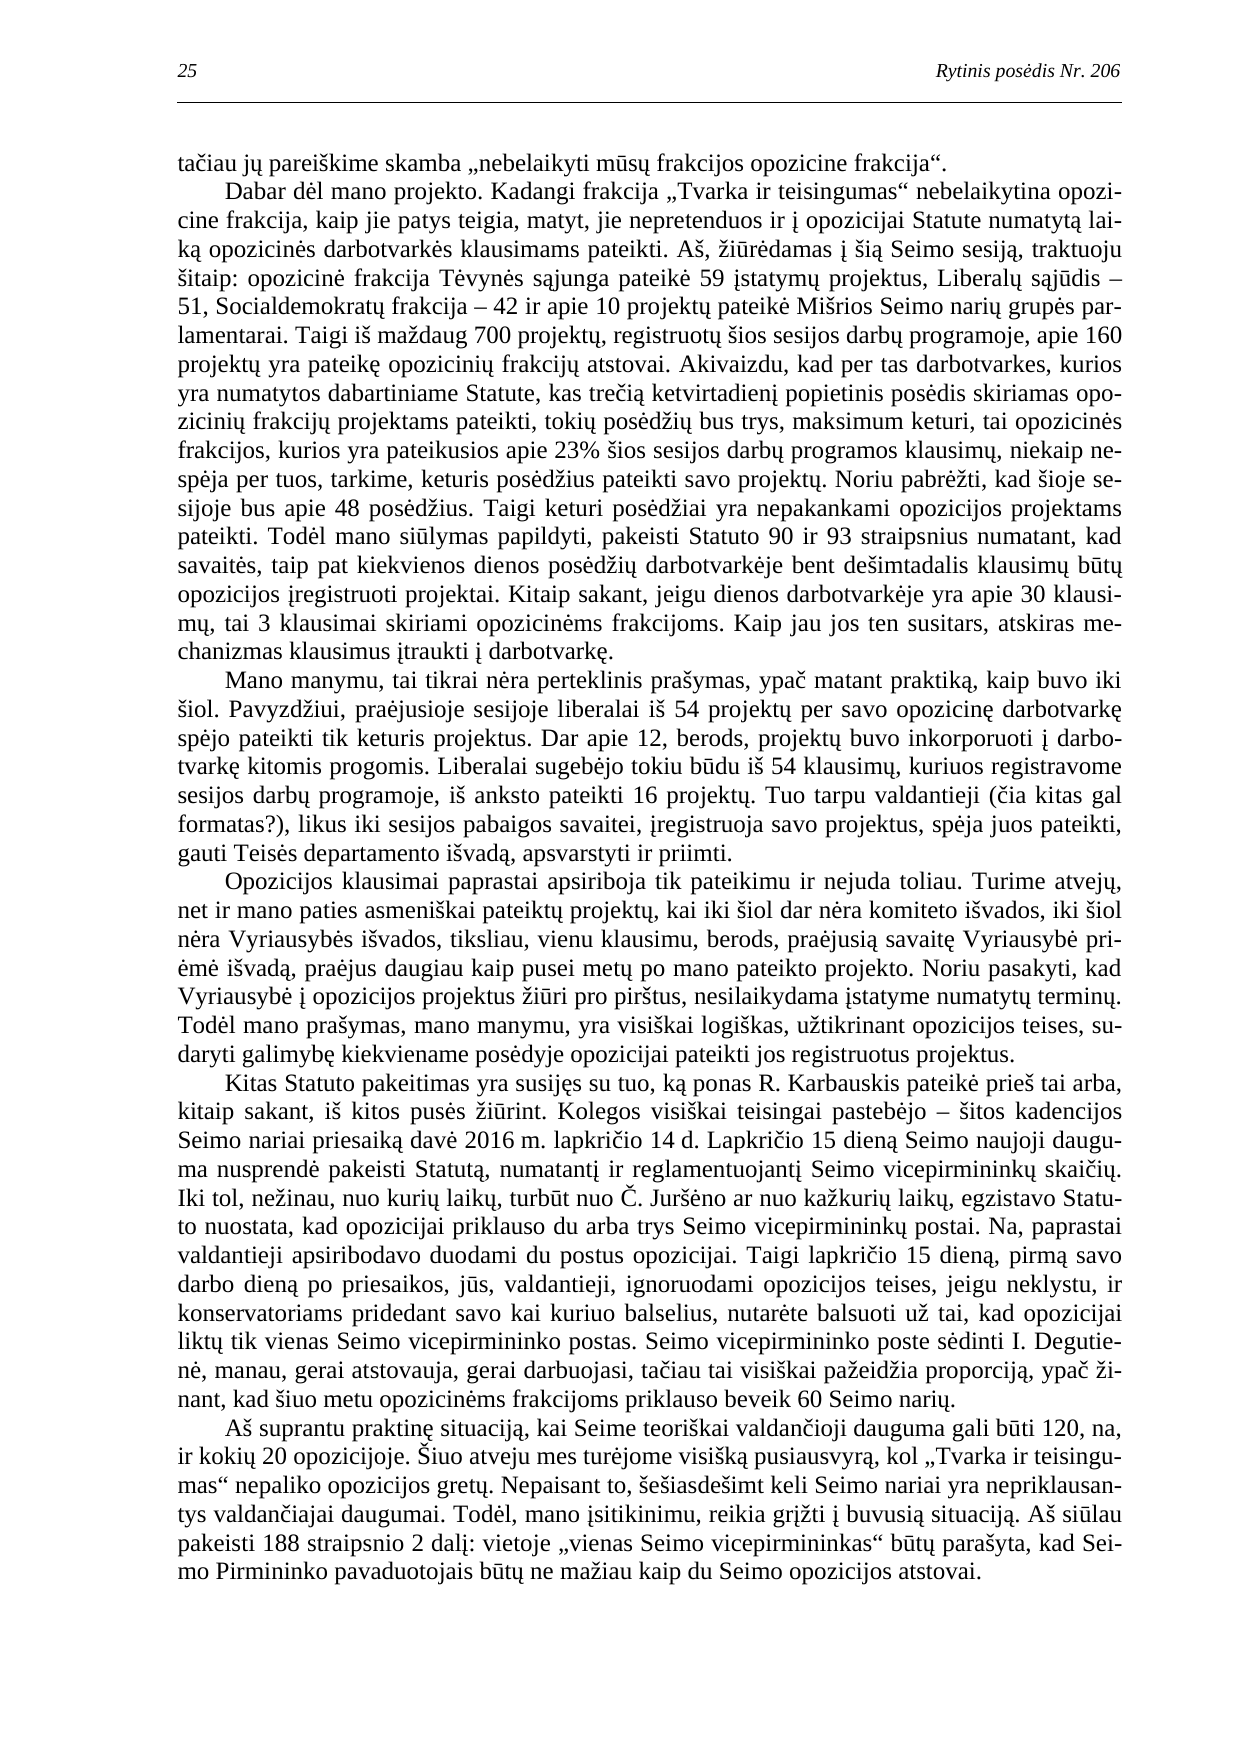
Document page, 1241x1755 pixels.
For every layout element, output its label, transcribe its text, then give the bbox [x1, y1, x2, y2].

text Ki­tas Sta­tu­to pa­kei­ti­mas yra su­si­jęs su tuo, ką po­nas R. Kar­baus­kis pa­tei­kė prieš tai ar­ba, ki­taip sa­kant, iš ki­tos pu­sės žiū­rint. Ko­le­gos vi­siš­kai tei­sin­gai pa­ste­bė­jo – ši­tos ka­den­ci­jos Sei­mo na­riai prie­sai­ką da­vė 2016 m. lap­kri­čio 14 d. Lap­kri­čio 15 die­ną Sei­mo nau­jo­ji dau­gu­ma nu­spren­dė pa­keis­ti Sta­tu­tą, nu­ma­tan­tį ir reg­la­men­tuo­jan­tį Sei­mo vi­ce­pir­mi­nin­kų skai­čių. Iki tol, ne­ži­nau, nuo ku­rių lai­kų, tur­būt nuo Č. Jur­šė­no ar nuo kaž­ku­rių lai­kų, eg­zis­ta­vo Sta­tu­to nuo­sta­ta, kad opo­zi­ci­jai pri­klau­so du ar­ba trys Sei­mo vi­ce­pir­mi­nin­kų pos­tai. Na, pa­pras­tai val­dan­tie­ji ap­si­ri­bo­da­vo duo­da­mi du pos­tus opo­zi­ci­jai. Tai­gi lap­kri­čio 15 die­ną, pir­mą sa­vo dar­bo die­ną po prie­sai­kos, jūs, val­dan­tie­ji, ig­no­ruo­da­mi opo­zi­ci­jos tei­ses, jei­gu ne­klys­tu, ir kon­ser­va­to­riams pri­de­dant sa­vo kai ku­riuo bal­se­lius, nu­ta­rė­te bal­suo­ti už tai, kad opo­zi­ci­jai lik­tų tik vie­nas Sei­mo vi­ce­pir­mi­nin­ko pos­tas. Sei­mo vi­ce­pir­mi­nin­ko pos­te sė­din­ti I. De­gu­tie­nė, ma­nau, ge­rai at­sto­vau­ja, ge­rai dar­buo­ja­si, ta­čiau tai vi­siš­kai pa­žei­džia pro­por­ci­ją, ypač ži­nant, kad šiuo me­tu opo­zi­ci­nėms frak­ci­joms pri­klau­so be­veik 60 Sei­mo na­rių. [177, 1068, 1122, 1413]
text Ma­no ma­ny­mu, tai tik­rai nė­ra per­tek­li­nis pra­šy­mas, ypač ma­tant prak­ti­ką, kaip bu­vo iki šiol. Pa­vyz­džiui, pra­ėju­sio­je se­si­jo­je li­be­ra­lai iš 54 pro­jek­tų per sa­vo opo­zi­ci­nę dar­bo­tvarkę spė­jo pa­teik­ti tik ke­tu­ris pro­jek­tus. Dar apie 12, be­rods, pro­jek­tų bu­vo in­kor­po­ruo­ti į dar­bo­tvarkę ki­to­mis pro­go­mis. Li­be­ra­lai su­ge­bė­jo to­kiu bū­du iš 54 klau­si­mų, ku­riuos re­gist­ra­vo­me se­si­jos dar­bų pro­gra­mo­je, iš anks­to pa­teik­ti 16 pro­jek­tų. Tuo tar­pu val­dan­tie­ji (čia ki­tas gal for­ma­tas?), li­kus iki se­si­jos pa­bai­gos sa­vai­tei, įre­gist­ruo­ja sa­vo pro­jek­tus, spė­ja juos pa­teik­ti, gau­ti Tei­sės de­par­ta­men­to iš­va­dą, ap­svars­ty­ti ir pri­im­ti. [177, 665, 1122, 866]
text Aš su­pran­tu prak­ti­nę si­tu­a­ci­ją, kai Sei­me te­oriš­kai val­dan­čio­ji dau­gu­ma ga­li bū­ti 120, na, ir ko­kių 20 opo­zi­ci­jo­je. Šiuo at­ve­ju mes tu­rė­jo­me vi­siš­ką pu­siau­svy­rą, kol „Tvar­ka ir tei­sin­gu­mas“ ne­pa­li­ko opo­zi­ci­jos gre­tų. Ne­pai­sant to, še­šias­de­šimt ke­li Sei­mo na­riai yra ne­pri­klau­san­tys val­dan­čia­jai dau­gu­mai. To­dėl, ma­no įsi­ti­ki­ni­mu, rei­kia grįž­ti į bu­vu­sią si­tu­a­ci­ją. Aš siū­lau pa­keis­ti 188 straips­nio 2 da­lį: vie­to­je „vie­nas Sei­mo vi­ce­pir­mi­nin­kas“ bū­tų pa­ra­šy­ta, kad Sei­mo Pir­mi­nin­ko pa­va­duo­to­jais bū­tų ne ma­žiau kaip du Sei­mo opo­zi­ci­jos at­sto­vai. [177, 1413, 1122, 1585]
text ta­čiau jų pa­reiš­ki­me skam­ba „ne­be­lai­ky­ti mū­sų frak­ci­jos opo­zi­ci­ne frak­ci­ja“. [177, 148, 1122, 176]
text Da­bar dėl ma­no pro­jek­to. Ka­dan­gi frak­ci­ja „Tvar­ka ir tei­sin­gu­mas“ ne­be­lai­ky­ti­na opo­zi­ci­ne frak­ci­ja, kaip jie pa­tys tei­gia, ma­tyt, jie ne­pre­ten­duos ir į opo­zi­ci­jai Sta­tu­te nu­ma­ty­tą lai­ką opo­zi­ci­nės dar­bo­tvarkės klau­si­mams pa­teik­ti. Aš, žiū­rė­da­mas į šią Sei­mo se­si­ją, trak­tuo­ju ši­taip: opo­zi­ci­nė frak­ci­ja Tė­vy­nės są­jun­ga pa­tei­kė 59 įsta­ty­mų pro­jek­tus, Li­be­ra­lų są­jū­dis – 51, So­cial­de­mok­ra­tų frak­ci­ja – 42 ir apie 10 pro­jek­tų pa­tei­kė Miš­rios Sei­mo na­rių gru­pės par­la­men­ta­rai. Tai­gi iš maž­daug 700 pro­jek­tų, re­gist­ruo­tų šios se­si­jos dar­bų pro­gra­mo­je, apie 160 pro­jek­tų yra pa­tei­kę opo­zi­ci­nių frak­ci­jų at­sto­vai. Aki­vaiz­du, kad per tas dar­bo­tvarkes, ku­rios yra nu­ma­ty­tos da­bar­ti­nia­me Sta­tu­te, kas tre­čią ket­vir­ta­die­nį po­pie­ti­nis po­sė­dis ski­ria­mas opo­zi­ci­nių frak­ci­jų pro­jek­tams pa­teik­ti, to­kių po­sė­džių bus trys, mak­si­mum ke­tu­ri, tai opo­zi­ci­nės frak­ci­jos, ku­rios yra pa­tei­ku­sios apie 23% šios se­si­jos dar­bų pro­gra­mos klau­si­mų, nie­kaip ne­spė­ja per tuos, tar­ki­me, ke­tu­ris po­sė­džius pa­teik­ti sa­vo pro­jek­tų. No­riu pa­brėž­ti, kad šio­je se­si­jo­je bus apie 48 po­sė­džius. Tai­gi ke­tu­ri po­sė­džiai yra ne­pa­kan­ka­mi opo­zi­ci­jos pro­jek­tams pa­teik­ti. To­dėl ma­no siū­ly­mas pa­pil­dy­ti, pa­keis­ti Sta­tu­to 90 ir 93 straips­nius nu­ma­tant, kad sa­vai­tės, taip pat kiek­vie­nos die­nos po­sė­džių dar­bo­tvarkėje bent de­šim­ta­da­lis klau­si­mų bū­tų opo­zi­ci­jos įre­gist­ruo­ti pro­jek­tai. Ki­taip sa­kant, jei­gu die­nos dar­bo­tvarkėje yra apie 30 klau­si­mų, tai 3 klau­si­mai ski­ria­mi opo­zi­ci­nėms frak­ci­joms. Kaip jau jos ten su­si­tars, at­ski­ras me­cha­niz­mas klau­si­mus įtrauk­ti į dar­bo­tvarkę. [177, 176, 1122, 665]
text Opo­zi­ci­jos klau­si­mai pa­pras­tai ap­si­ri­bo­ja tik pa­tei­ki­mu ir ne­ju­da to­liau. Tu­ri­me at­ve­jų, net ir ma­no pa­ties as­me­niš­kai pa­teik­tų pro­jek­tų, kai iki šiol dar nė­ra ko­mi­te­to iš­va­dos, iki šiol nė­ra Vy­riau­sy­bės iš­va­dos, tiks­liau, vie­nu klau­si­mu, be­rods, pra­ėju­sią sa­vai­tę Vy­riau­sy­bė pri­ėmė iš­va­dą, pra­ėjus dau­giau kaip pu­sei me­tų po ma­no pa­teik­to pro­jek­to. No­riu pa­sa­ky­ti, kad Vy­riau­sy­bė į opo­zi­ci­jos pro­jek­tus žiū­ri pro pirš­tus, ne­si­lai­ky­da­ma įsta­ty­me nu­ma­ty­tų ter­mi­nų. To­dėl ma­no pra­šy­mas, ma­no ma­ny­mu, yra vi­siš­kai lo­giš­kas, už­tik­ri­nant opo­zi­ci­jos tei­ses, su­da­ry­ti ga­li­my­bę kiek­vie­na­me po­sė­dy­je opo­zi­ci­jai pa­teik­ti jos re­gist­ruo­tus pro­jek­tus. [177, 866, 1122, 1068]
